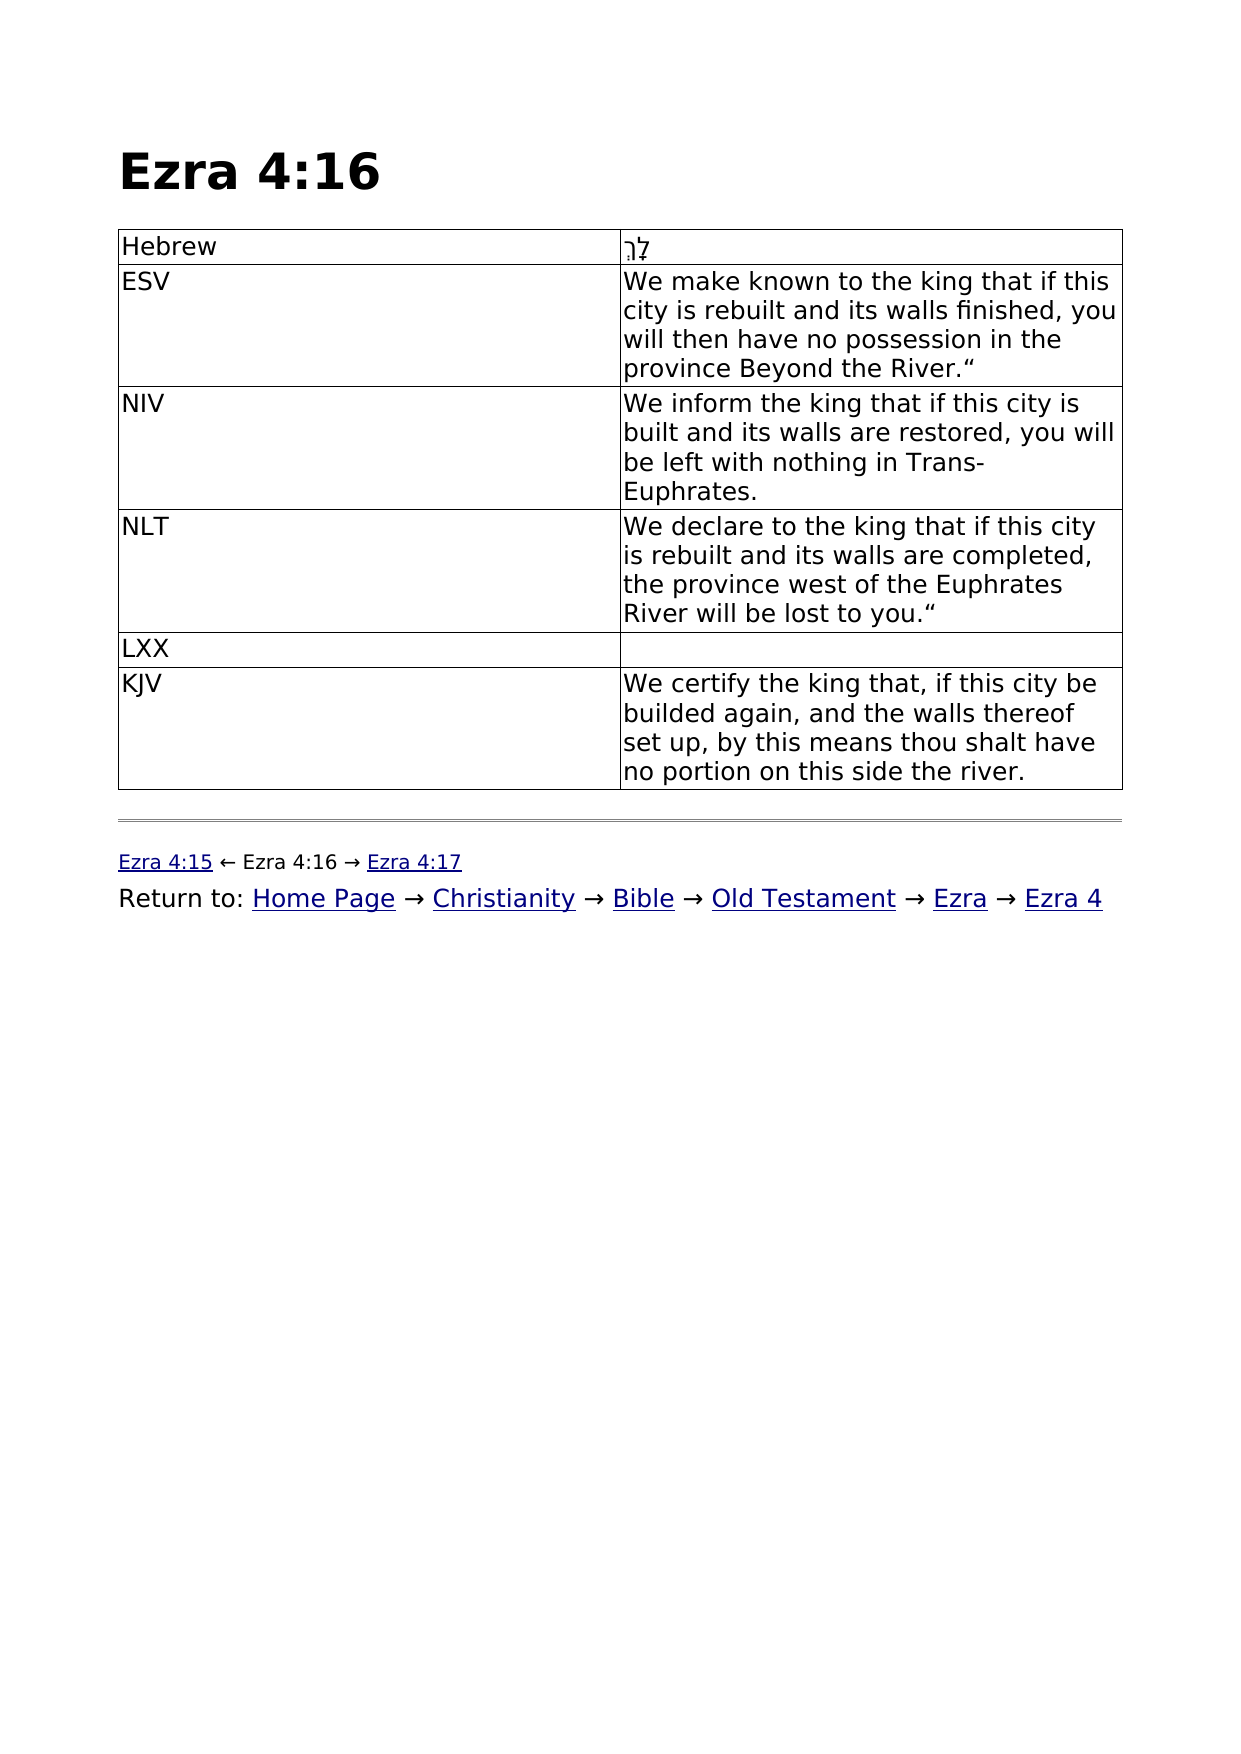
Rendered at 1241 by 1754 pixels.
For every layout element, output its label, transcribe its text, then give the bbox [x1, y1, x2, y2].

table_header לָֽךְ [621, 230, 1122, 264]
table_cell We declare to the king that if this city is rebuilt and its walls are completed, the province west of the Euphrates River will be lost to you.“ [621, 510, 1122, 632]
table_cell We make known to the king that if this city is rebuilt and its walls finished, you will then have no possession in the province Beyond the River.“ [621, 265, 1122, 386]
table_cell We inform the king that if this city is built and its walls are restored, you will be left with nothing in Trans-Euphrates. [621, 387, 1122, 509]
table_cell NIV [119, 387, 620, 509]
table_cell NLT [119, 510, 620, 632]
table_cell LXX [119, 633, 620, 667]
table_cell ESV [119, 265, 620, 386]
table_cell KJV [119, 668, 620, 789]
table_cell We certify the king that, if this city be builded again, and the walls thereof set up, by this means thou shalt have no portion on this side the river. [621, 668, 1122, 789]
text Return to: Home Page → Christianity → Bible → Old Testament → Ezra → Ezra 4 [118, 884, 1122, 914]
table_cell [621, 633, 1122, 667]
table_header Hebrew [119, 230, 620, 264]
text Ezra 4:15 ← Ezra 4:16 → Ezra 4:17 [118, 851, 1122, 884]
subtitle Ezra 4:16 [118, 143, 1122, 201]
